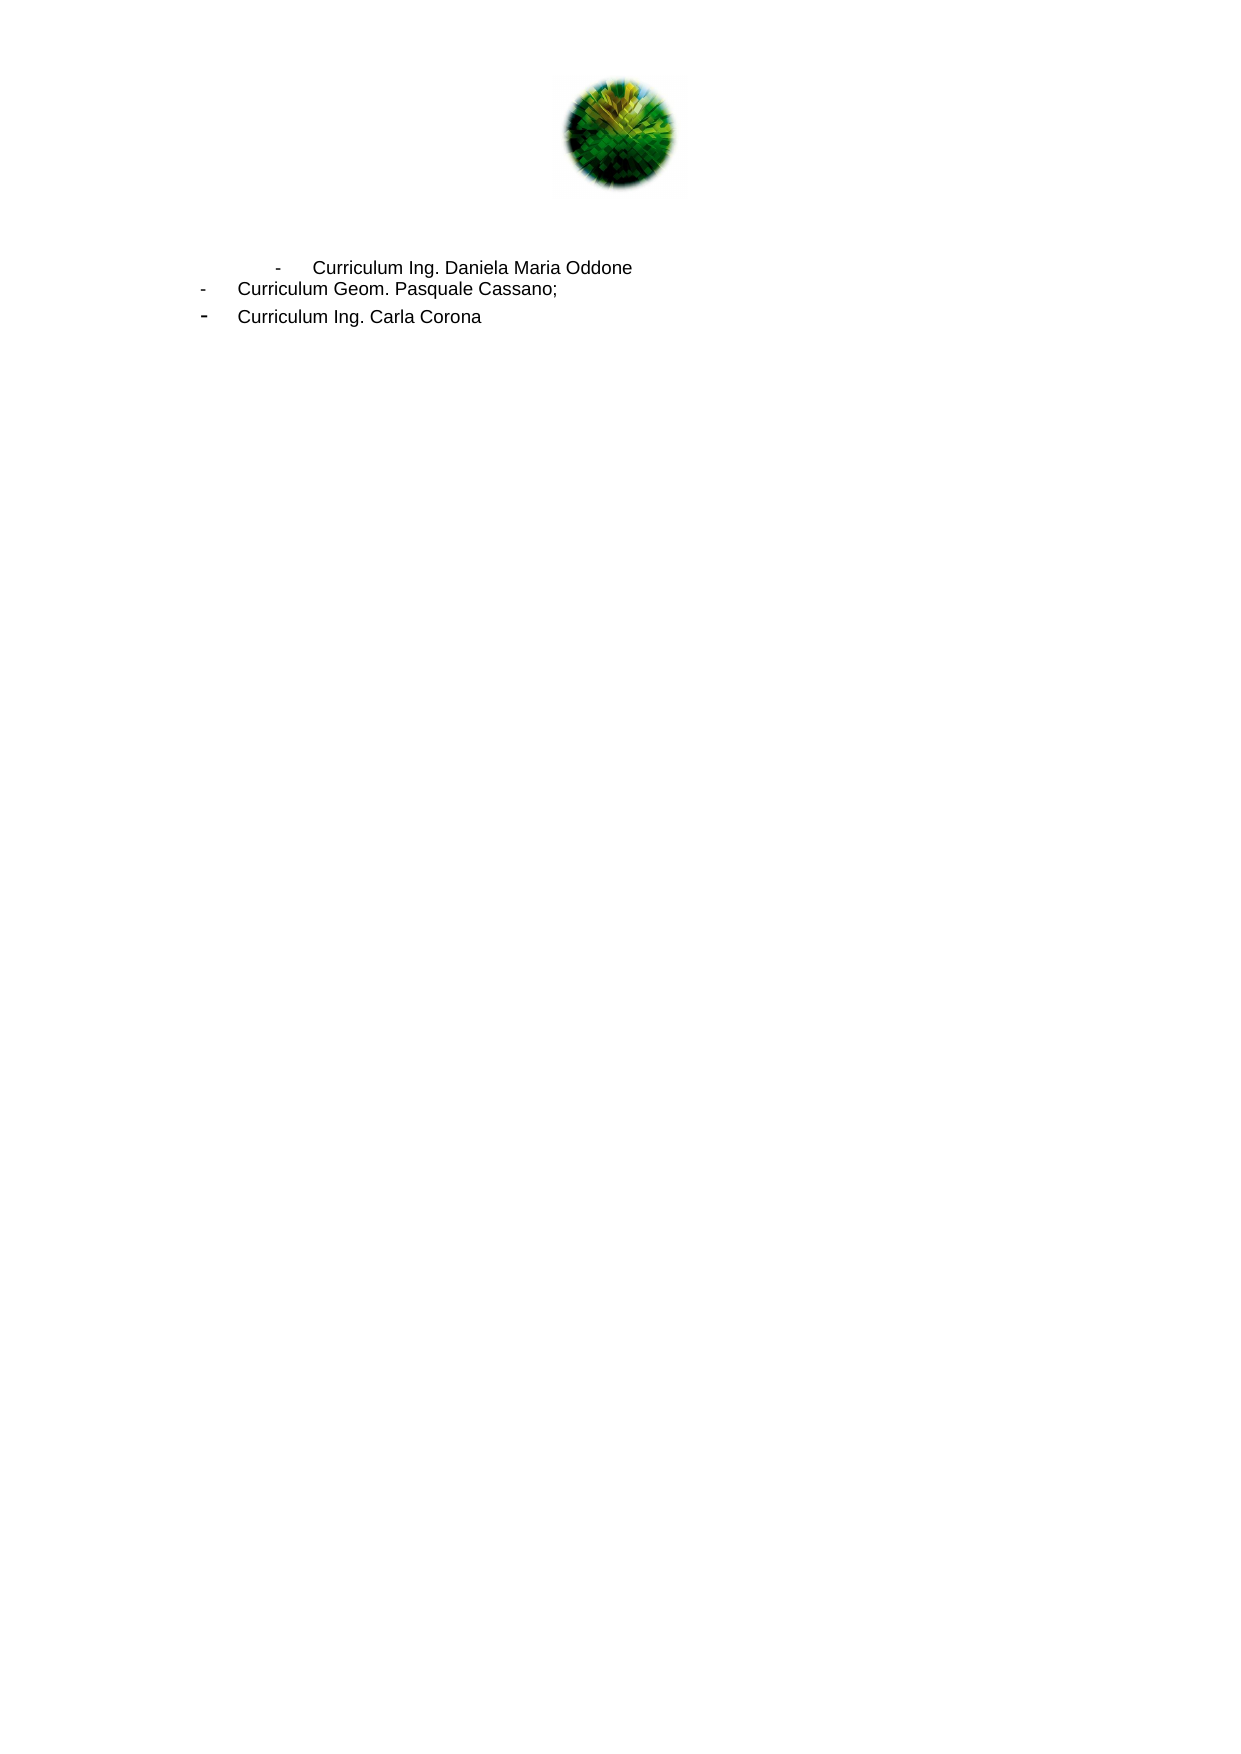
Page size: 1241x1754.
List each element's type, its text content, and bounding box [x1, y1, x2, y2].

list Curriculum Ing. Carla Corona [200, 299, 1122, 328]
list Curriculum Ing. Daniela Maria Oddone [275, 256, 1122, 278]
list Curriculum Geom. Pasquale Cassano; [200, 278, 1122, 299]
